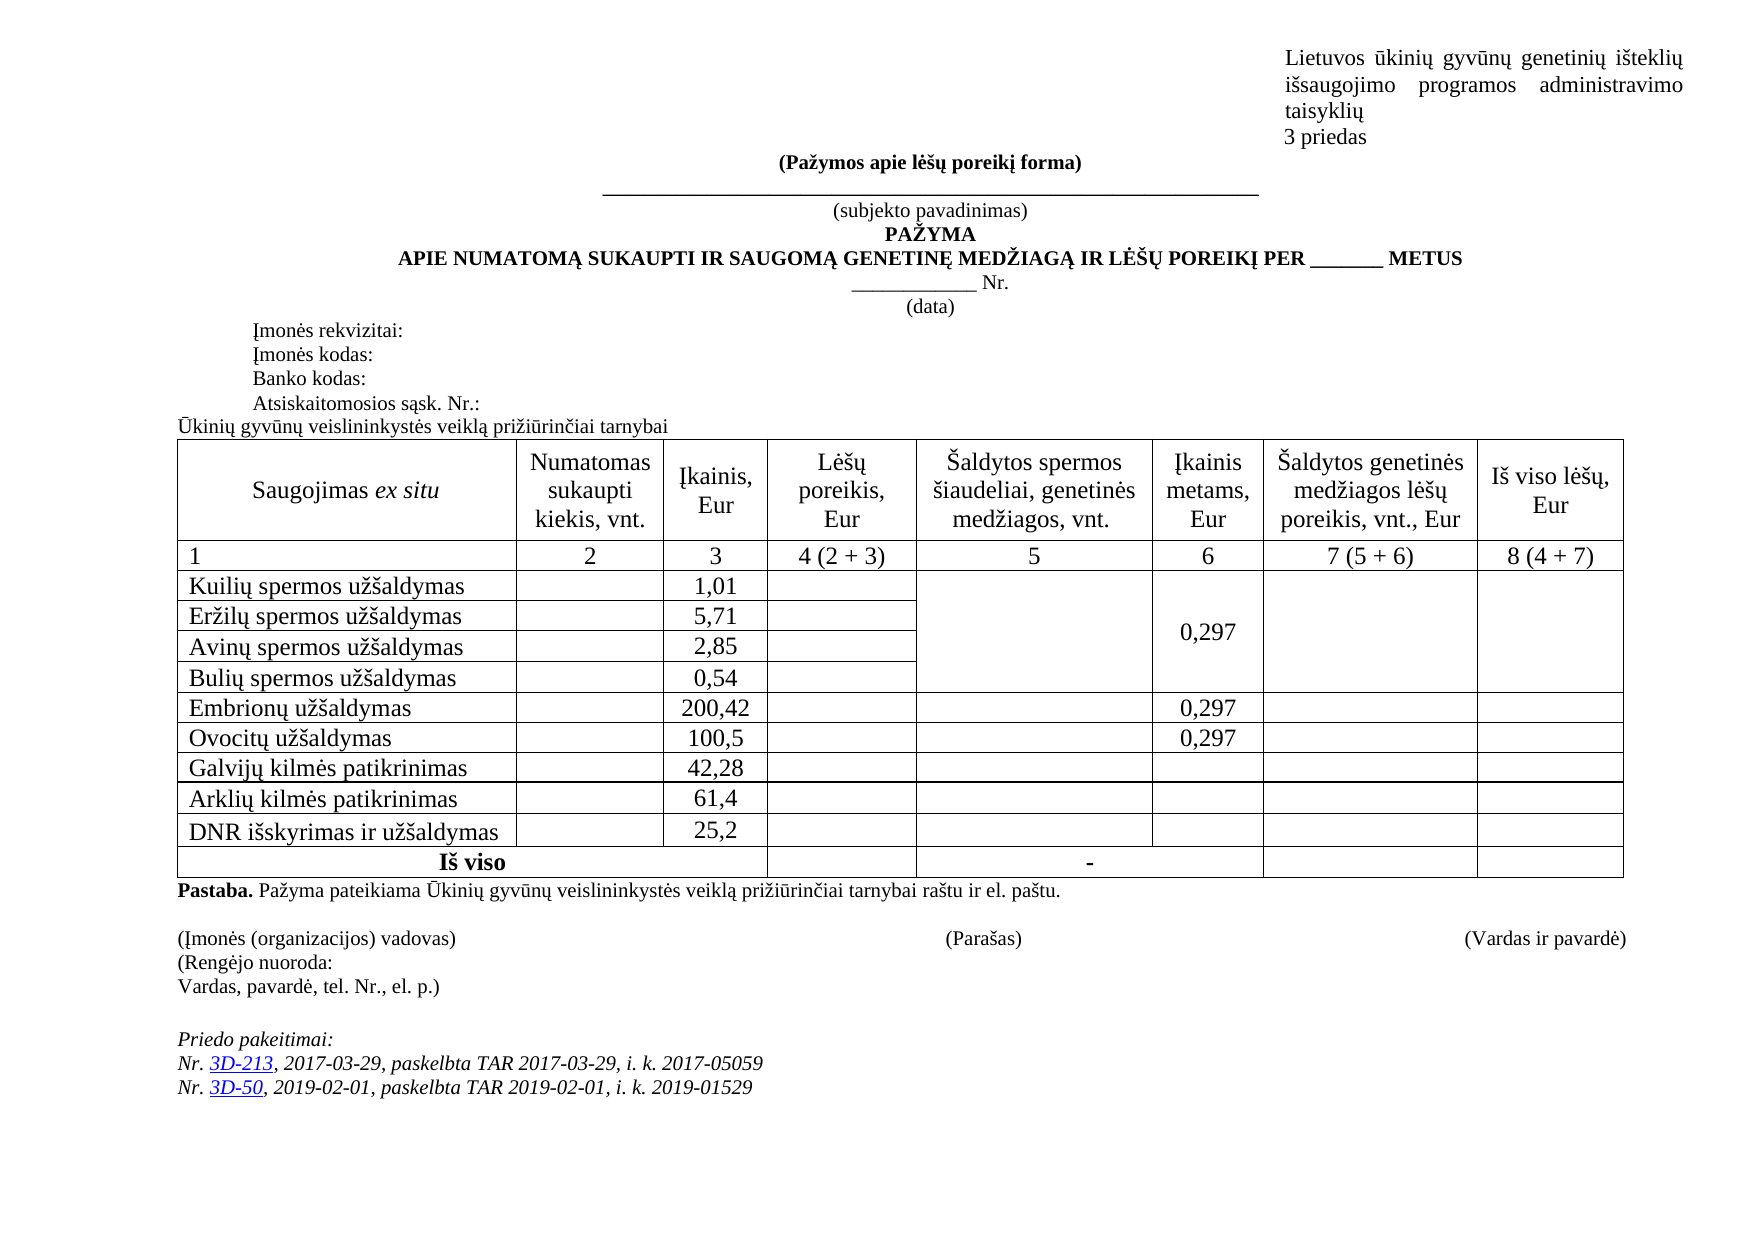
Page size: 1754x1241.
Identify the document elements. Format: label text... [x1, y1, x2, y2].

table_cell - [917, 847, 1263, 877]
table_cell [768, 662, 916, 692]
table_cell [1478, 847, 1623, 877]
text (Rengėjo nuoroda: [177, 950, 1683, 974]
table_cell [517, 662, 663, 692]
table_cell [1264, 571, 1477, 692]
table_cell [768, 571, 916, 600]
text Vardas, pavardė, tel. Nr., el. p.) [177, 974, 1683, 998]
table_cell 2 [517, 541, 663, 570]
table_cell [1478, 753, 1623, 781]
table_cell 0,297 [1153, 571, 1263, 692]
table_cell [1153, 753, 1263, 781]
table_cell Kuilių spermos užšaldymas [178, 571, 516, 600]
table_cell [768, 631, 916, 661]
table_header Numatomas sukaupti kiekis, vnt. [517, 440, 663, 540]
table_cell [517, 601, 663, 629]
text 3 priedas [1283, 123, 1683, 150]
text Lietuvos ūkinių gyvūnų genetinių išteklių išsaugojimo programos administravimo taisyklių [1285, 44, 1683, 123]
table_cell [517, 723, 663, 752]
table_cell 25,2 [664, 814, 767, 846]
text Įmonės rekvizitai: [177, 318, 1683, 342]
text (subjekto pavadinimas) [177, 198, 1683, 222]
table_cell 8 (4 + 7) [1478, 541, 1623, 570]
table_cell [917, 693, 1152, 722]
table_cell [768, 693, 916, 722]
text Ūkinių gyvūnų veislininkystės veiklą prižiūrinčiai tarnybai [177, 414, 1683, 438]
table_cell Ovocitų užšaldymas [178, 723, 516, 752]
table_cell [917, 723, 1152, 752]
table_cell [1264, 814, 1477, 846]
table_cell [768, 783, 916, 813]
table_cell [917, 814, 1152, 846]
table_cell Eržilų spermos užšaldymas [178, 601, 516, 629]
table_header Saugojimas ex situ [178, 440, 516, 540]
text Priedo pakeitimai: [177, 1027, 1683, 1051]
table_cell [768, 601, 916, 629]
table_cell 6 [1153, 541, 1263, 570]
table_cell DNR išskyrimas ir užšaldymas [178, 814, 516, 846]
table_cell 1 [178, 541, 516, 570]
text APIE numatomą sukaupti ir saugomą Genetinę medžiagą IR LĖŠŲ POREIKĮ PER _______ METUS [177, 246, 1683, 270]
table_header Šaldytos spermos šiaudeliai, genetinės medžiagos, vnt. [917, 440, 1152, 540]
text Atsiskaitomosios sąsk. Nr.: [177, 390, 1683, 414]
table_header Lėšų poreikis, Eur [768, 440, 916, 540]
table_cell 2,85 [664, 631, 767, 661]
text (data) [177, 294, 1683, 318]
table_cell 7 (5 + 6) [1264, 541, 1477, 570]
table_header Iš viso lėšų, Eur [1478, 440, 1623, 540]
table_cell [1264, 783, 1477, 813]
table_cell Embrionų užšaldymas [178, 693, 516, 722]
text ____________ Nr. [177, 270, 1683, 294]
table_cell 5,71 [664, 601, 767, 629]
table_cell [917, 783, 1152, 813]
table_cell Bulių spermos užšaldymas [178, 662, 516, 692]
table_cell 1,01 [664, 571, 767, 600]
table_cell Galvijų kilmės patikrinimas [178, 753, 516, 781]
text (Įmonės (organizacijos) vadovas) (Parašas) (Vardas ir pavardė) [177, 926, 1683, 950]
table_cell Iš viso [178, 847, 767, 877]
text Pastaba. Pažyma pateikiama Ūkinių gyvūnų veislininkystės veiklą prižiūrinčiai tarnybai raštu ir el. paštu. [177, 878, 1683, 902]
table_cell [768, 847, 916, 877]
table_cell [1478, 783, 1623, 813]
table_cell 0,54 [664, 662, 767, 692]
table_cell [517, 571, 663, 600]
table_cell [768, 753, 916, 781]
table_cell [517, 693, 663, 722]
table_header Šaldytos genetinės medžiagos lėšų poreikis, vnt., Eur [1264, 440, 1477, 540]
table_cell [917, 753, 1152, 781]
table_cell [1153, 814, 1263, 846]
text Nr. 3D-213, 2017-03-29, paskelbta TAR 2017-03-29, i. k. 2017-05059 [177, 1051, 1683, 1075]
table_cell [768, 814, 916, 846]
table_cell [1264, 693, 1477, 722]
table_cell 4 (2 + 3) [768, 541, 916, 570]
table_cell [517, 631, 663, 661]
table_cell 42,28 [664, 753, 767, 781]
table_cell 0,297 [1153, 723, 1263, 752]
table_header Įkainis, Eur [664, 440, 767, 540]
table_cell Arklių kilmės patikrinimas [178, 783, 516, 813]
table_cell 0,297 [1153, 693, 1263, 722]
table_cell [768, 723, 916, 752]
text PAŽYMA [177, 222, 1683, 246]
table_cell [917, 571, 1152, 692]
table_cell [1264, 753, 1477, 781]
table_cell 5 [917, 541, 1152, 570]
table_cell [1264, 723, 1477, 752]
text Banko kodas: [177, 366, 1683, 390]
table_cell 3 [664, 541, 767, 570]
table_cell Avinų spermos užšaldymas [178, 631, 516, 661]
table_cell [1153, 783, 1263, 813]
table_cell [1478, 693, 1623, 722]
table_header Įkainis metams, Eur [1153, 440, 1263, 540]
table_cell [1478, 723, 1623, 752]
text Įmonės kodas: [177, 342, 1683, 366]
table_cell [1264, 847, 1477, 877]
text Nr. 3D-50, 2019-02-01, paskelbta TAR 2019-02-01, i. k. 2019-01529 [177, 1075, 1683, 1099]
table_cell [1478, 814, 1623, 846]
text (Pažymos apie lėšų poreikį forma) [177, 150, 1683, 174]
table_cell 61,4 [664, 783, 767, 813]
table_cell [517, 753, 663, 781]
text _______________________________________________________________ [177, 174, 1683, 198]
table_cell [517, 783, 663, 813]
table_cell [517, 814, 663, 846]
table_cell 200,42 [664, 693, 767, 722]
table_cell [1478, 571, 1623, 692]
table_cell 100,5 [664, 723, 767, 752]
